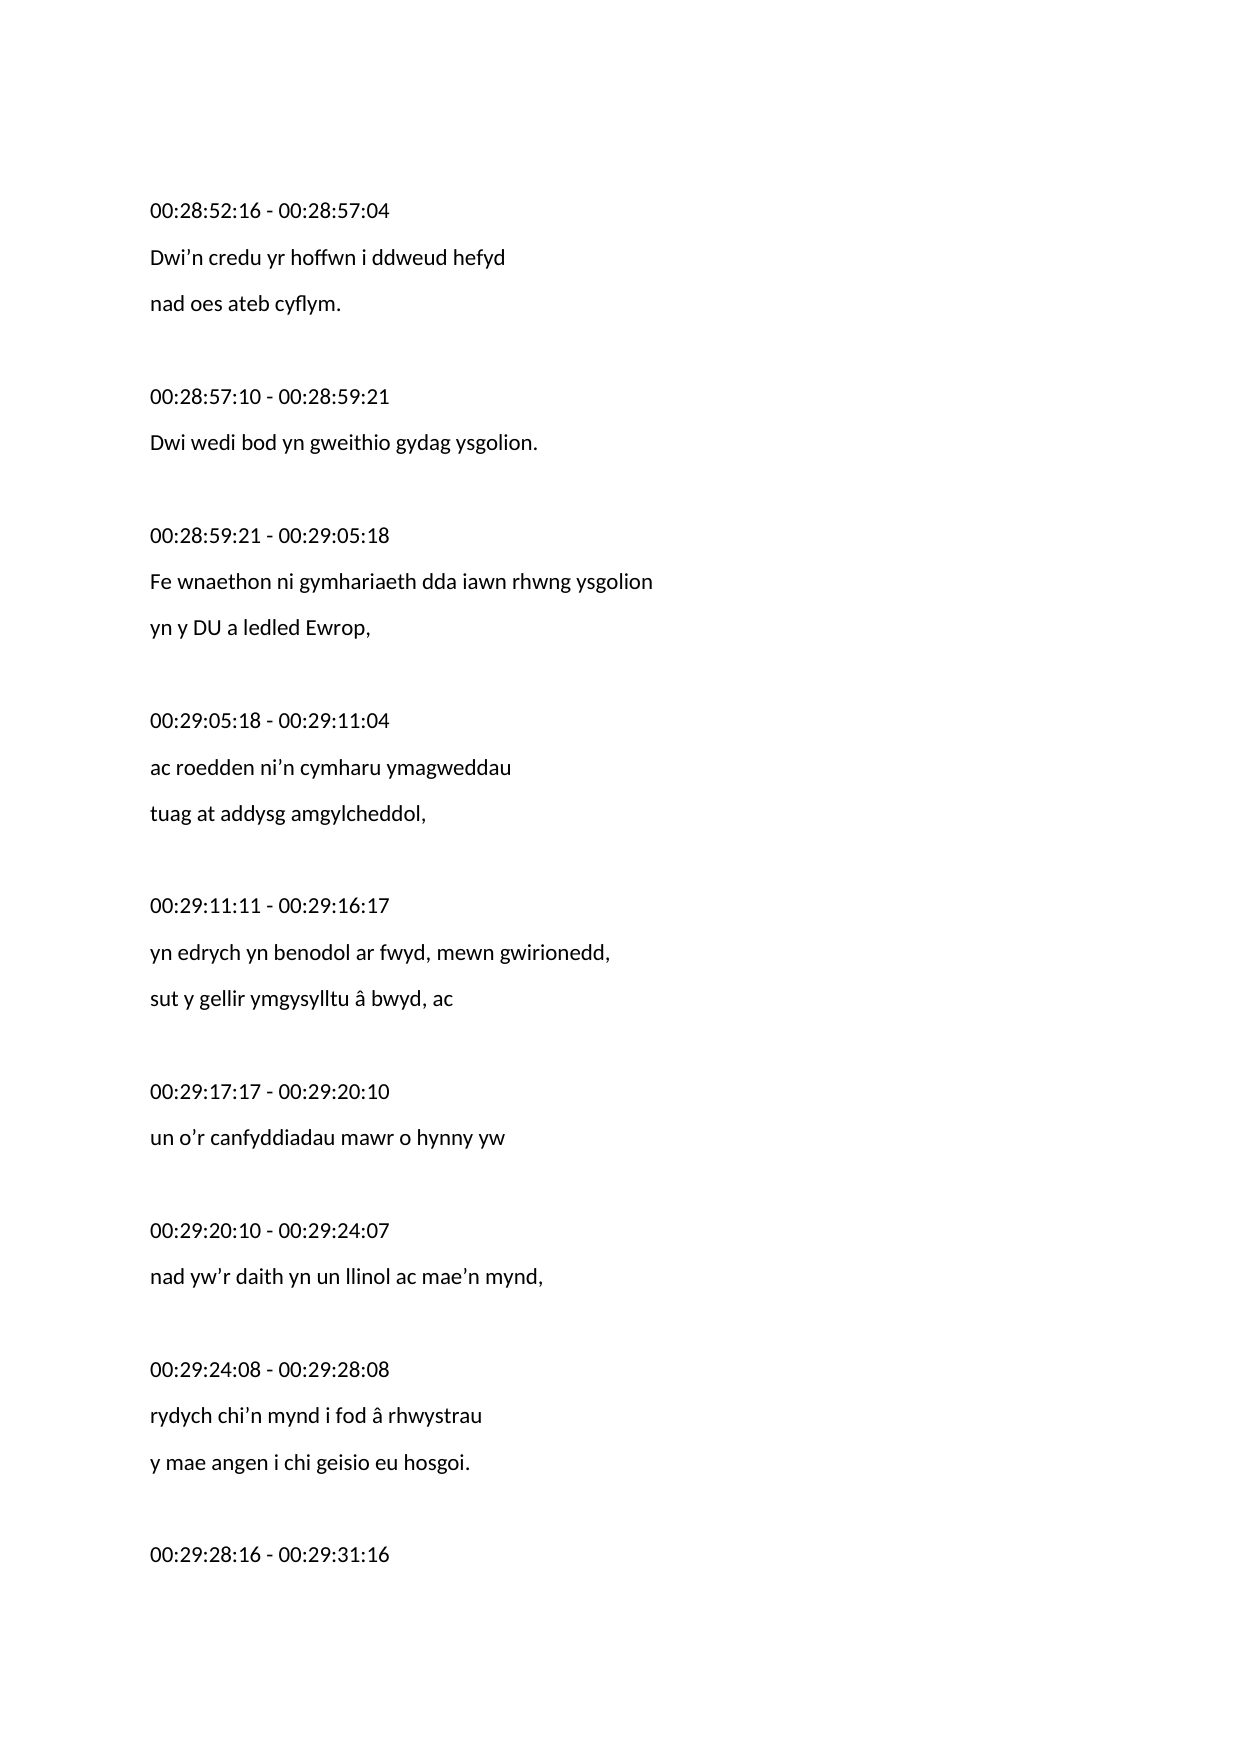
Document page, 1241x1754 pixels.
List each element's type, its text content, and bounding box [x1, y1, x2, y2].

text tuag at addysg amgylcheddol, [150, 799, 1090, 827]
text 00:29:24:08 - 00:29:28:08 [150, 1355, 1090, 1383]
text Dwi wedi bod yn gweithio gydag ysgolion. [150, 428, 1090, 456]
text ac roedden ni’n cymharu ymagweddau [150, 753, 1090, 781]
text y mae angen i chi geisio eu hosgoi. [150, 1448, 1090, 1476]
text rydych chi’n mynd i fod â rhwystrau [150, 1402, 1090, 1429]
text 00:29:05:18 - 00:29:11:04 [150, 706, 1090, 734]
text 00:29:17:17 - 00:29:20:10 [150, 1077, 1090, 1105]
text 00:28:52:16 - 00:28:57:04 [150, 196, 1090, 224]
text Fe wnaethon ni gymhariaeth dda iawn rhwng ysgolion [150, 567, 1090, 595]
text nad oes ateb cyflym. [150, 289, 1090, 317]
text 00:29:20:10 - 00:29:24:07 [150, 1216, 1090, 1244]
text 00:29:28:16 - 00:29:31:16 [150, 1541, 1090, 1569]
text yn y DU a ledled Ewrop, [150, 613, 1090, 642]
text 00:29:11:11 - 00:29:16:17 [150, 892, 1090, 920]
text nad yw’r daith yn un llinol ac mae’n mynd, [150, 1262, 1090, 1291]
text 00:28:57:10 - 00:28:59:21 [150, 382, 1090, 410]
text 00:28:59:21 - 00:29:05:18 [150, 521, 1090, 549]
text sut y gellir ymgysylltu â bwyd, ac [150, 984, 1090, 1012]
text Dwi’n credu yr hoffwn i ddweud hefyd [150, 243, 1090, 271]
text un o’r canfyddiadau mawr o hynny yw [150, 1123, 1090, 1151]
text yn edrych yn benodol ar fwyd, mewn gwirionedd, [150, 938, 1090, 966]
